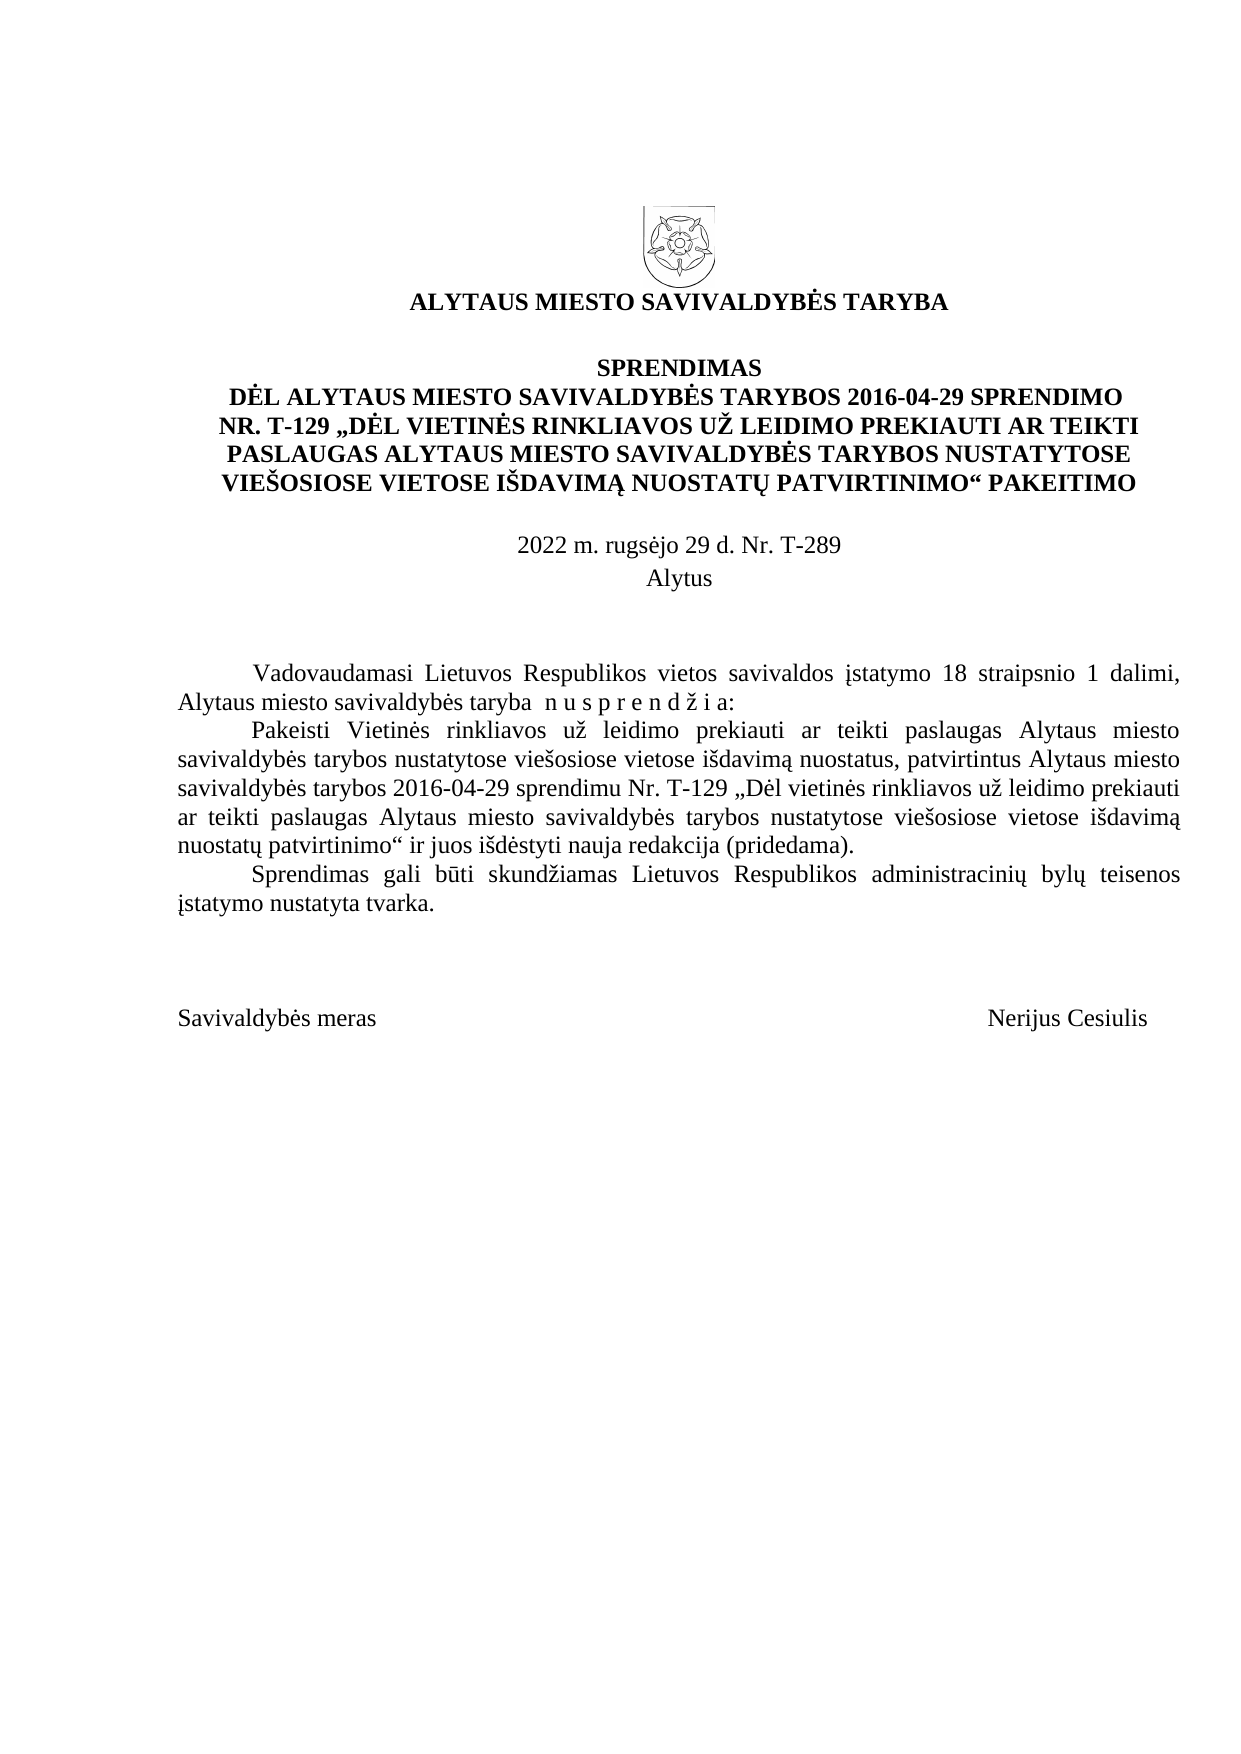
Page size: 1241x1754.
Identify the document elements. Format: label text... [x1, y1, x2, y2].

text Sprendimas gali būti skundžiamas Lietuvos Respublikos administracinių bylų teisenos įstatymo nustatyta tvarka. [177, 859, 1181, 917]
text 2022 m. rugsėjo 29 d. Nr. T-289 [177, 530, 1181, 559]
text ALYTAUS MIESTO SAVIVALDYBĖS TARYBA [177, 287, 1181, 316]
text Alytus [177, 563, 1181, 592]
text Pakeisti Vietinės rinkliavos už leidimo prekiauti ar teikti paslaugas Alytaus miesto savivaldybės tarybos nustatytose viešosiose vietose išdavimą nuostatus, patvirtintus Alytaus miesto savivaldybės tarybos 2016-04-29 sprendimu Nr. T-129 „Dėl vietinės rinkliavos už leidimo prekiauti ar teikti paslaugas Alytaus miesto savivaldybės tarybos nustatytose viešosiose vietose išdavimą nuostatų patvirtinimo“ ir juos išdėstyti nauja redakcija (pridedama). [177, 715, 1181, 859]
text SPRENDIMAS [177, 353, 1181, 382]
text Savivaldybės meras Nerijus Cesiulis [177, 1003, 1181, 1032]
text Vadovaudamasi Lietuvos Respublikos vietos savivaldos įstatymo 18 straipsnio 1 dalimi, Alytaus miesto savivaldybės taryba n u s p r e n d ž i a: [177, 658, 1181, 715]
text DĖL ALYTAUS MIESTO SAVIVALDYBĖS TARYBOS 2016-04-29 SPRENDIMO NR. T-129 „DĖL VIETINĖS RINKLIAVOS UŽ LEIDIMO PREKIAUTI AR TEIKTI PASLAUGAS ALYTAUS MIESTO SAVIVALDYBĖS TARYBOS NUSTATYTOSE VIEŠOSIOSE VIETOSE IŠDAVIMĄ NUOSTATŲ PATVIRTINIMO“ PAKEITIMO [177, 382, 1181, 497]
